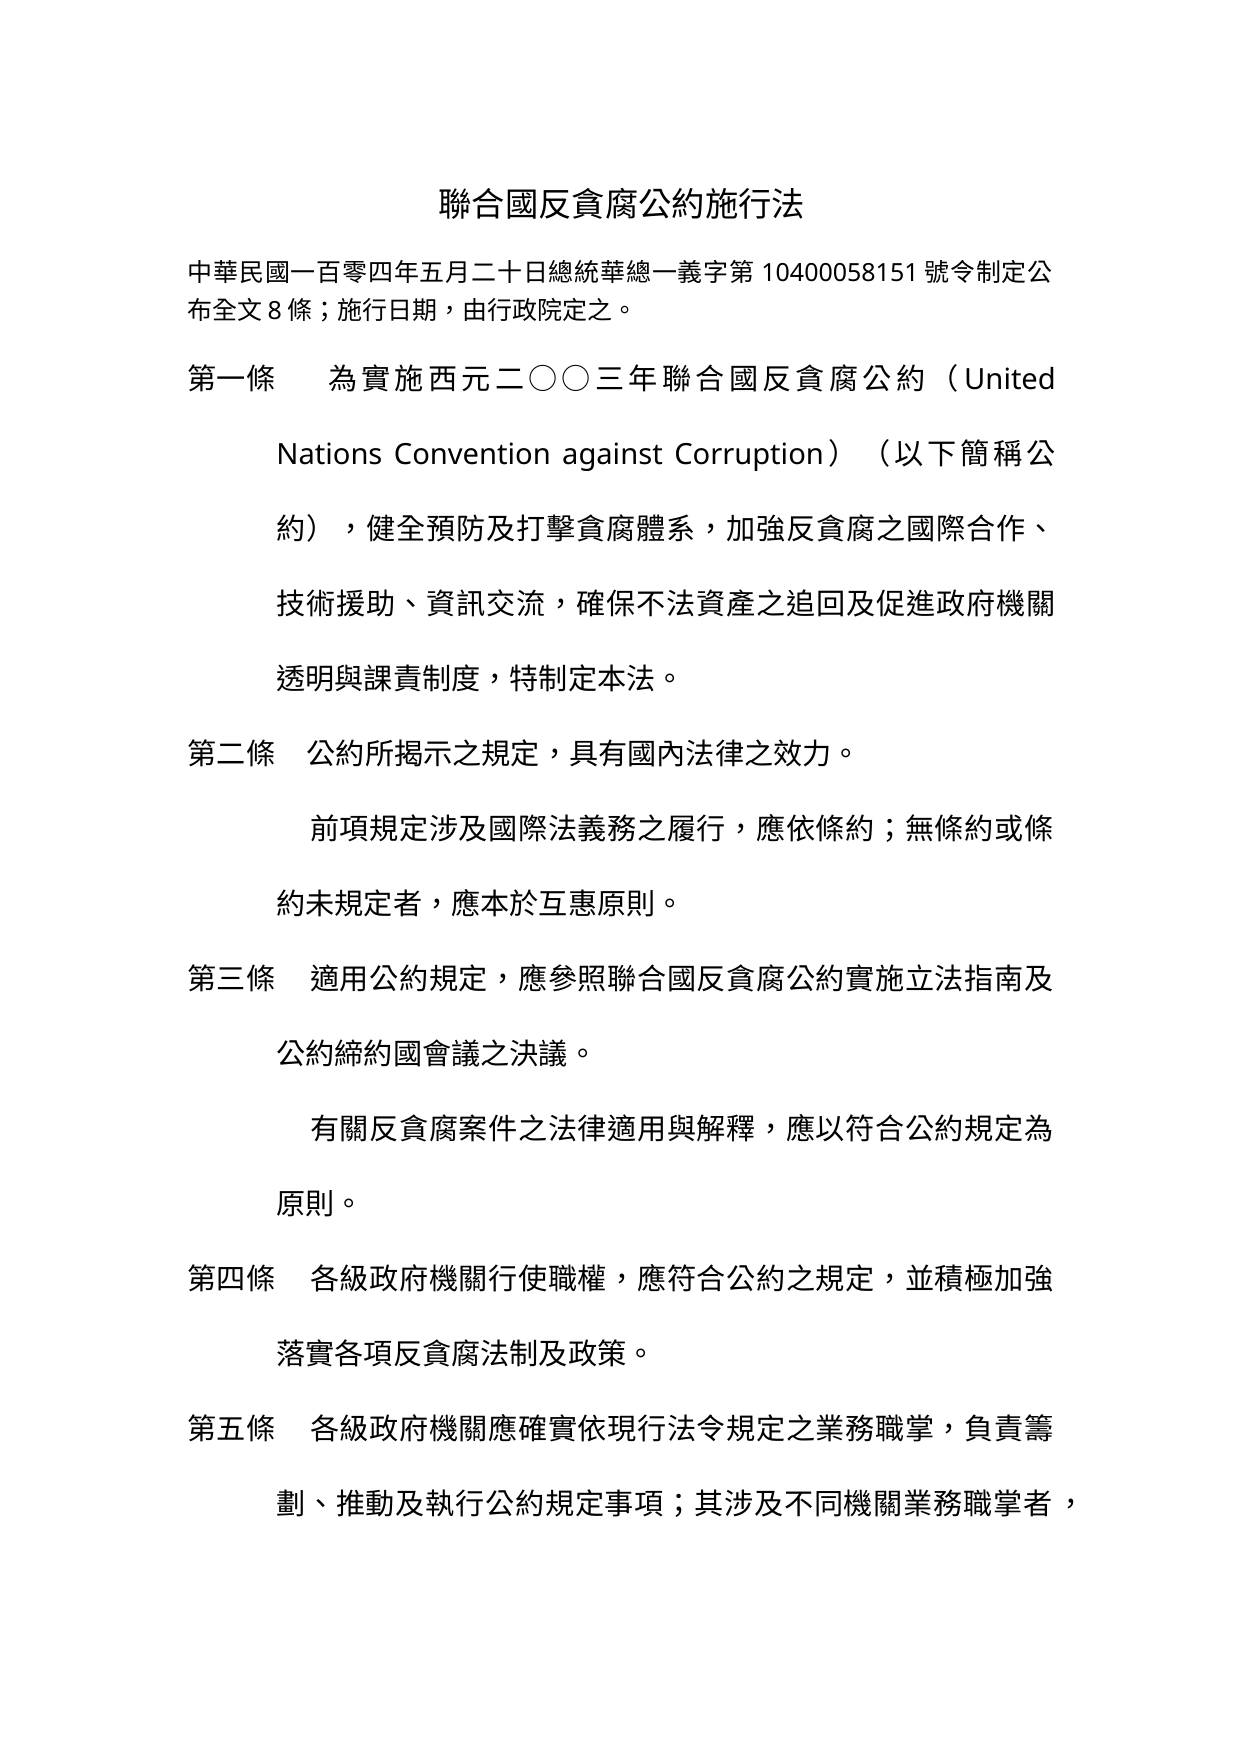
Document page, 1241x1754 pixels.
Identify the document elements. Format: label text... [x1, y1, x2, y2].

list 各級政府機關應確實依現行法令規定之業務職掌，負責籌劃、推動及執行公約規定事項；其涉及不同機關業務職掌者，相互間應協調聯繫辦理。 [187, 1389, 1056, 1539]
list 公約所揭示之規定，具有國內法律之效力。 [187, 714, 1056, 789]
text 中華民國一百零四年五月二十日總統華總一義字第10400058151號令制定公布全文8條；施行日期，由行政院定之。 [187, 252, 1053, 327]
list 前項規定涉及國際法義務之履行，應依條約；無條約或條約未規定者，應本於互惠原則。 [276, 789, 1056, 939]
list 各級政府機關行使職權，應符合公約之規定，並積極加強落實各項反貪腐法制及政策。 [187, 1239, 1056, 1389]
list 為實施西元二○○三年聯合國反貪腐公約（United Nations Convention against Corruption）（以下簡稱公約），健全預防及打擊貪腐體系，加強反貪腐之國際合作、技術援助、資訊交流，確保不法資產之追回及促進政府機關透明與課責制度，特制定本法。 [187, 339, 1056, 714]
text 聯合國反貪腐公約施行法 [187, 164, 1056, 239]
list 有關反貪腐案件之法律適用與解釋，應以符合公約規定為原則。 [276, 1089, 1056, 1239]
list 適用公約規定，應參照聯合國反貪腐公約實施立法指南及公約締約國會議之決議。 [187, 939, 1056, 1089]
